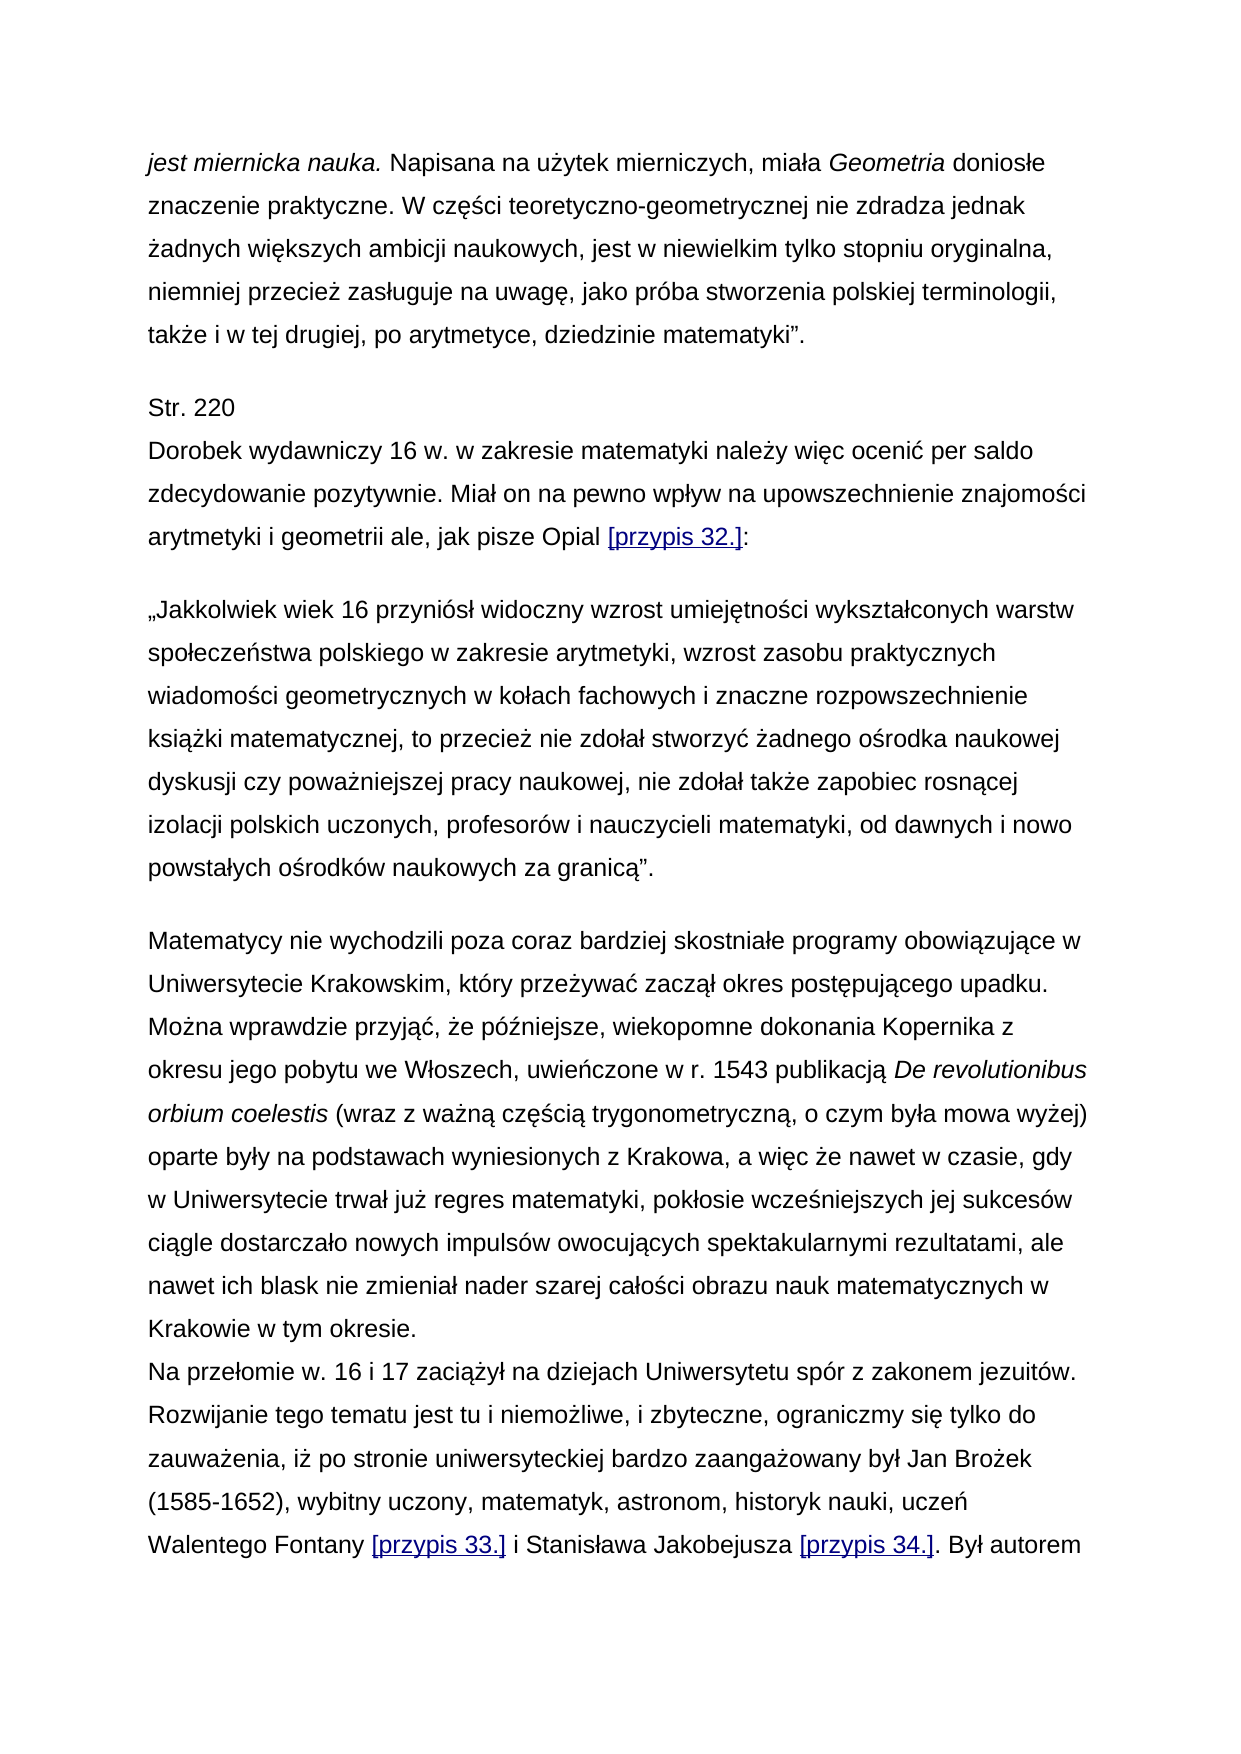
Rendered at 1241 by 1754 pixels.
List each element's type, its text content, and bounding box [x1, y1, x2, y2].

text jest miernicka nauka. Napisana na użytek mierniczych, miała Geometria doniosłe znaczenie praktyczne. W części teoretyczno-geometrycznej nie zdradza jednak żadnych większych ambicji naukowych, jest w niewielkim tylko stopniu oryginalna, niemniej przecież zasługuje na uwagę, jako próba stworzenia polskiej terminologii, także i w tej drugiej, po arytmetyce, dziedzinie matematyki”. [148, 148, 1093, 349]
text Dorobek wydawniczy 16 w. w zakresie matematyki należy więc ocenić per saldo zdecydowanie pozytywnie. Miał on na pewno wpływ na upowszechnienie znajomości arytmetyki i geometrii ale, jak pisze Opial [przypis 32.]: [148, 436, 1093, 551]
text Str. 220 [148, 393, 1093, 421]
text Matematycy nie wychodzili poza coraz bardziej skostniałe programy obowiązujące w Uniwersytecie Krakowskim, który przeżywać zaczął okres postępującego upadku. Można wprawdzie przyjąć, że późniejsze, wiekopomne dokonania Kopernika z okresu jego pobytu we Włoszech, uwieńczone w r. 1543 publikacją De revolutionibus orbium coelestis (wraz z ważną częścią trygonometryczną, o czym była mowa wyżej) oparte były na podstawach wyniesionych z Krakowa, a więc że nawet w czasie, gdy w Uniwersytecie trwał już regres matematyki, pokłosie wcześniejszych jej sukcesów ciągle dostarczało nowych impulsów owocujących spektakularnymi rezultatami, ale nawet ich blask nie zmieniał nader szarej całości obrazu nauk matematycznych w Krakowie w tym okresie. [148, 926, 1093, 1343]
text Na przełomie w. 16 i 17 zaciążył na dziejach Uniwersytetu spór z zakonem jezuitów. Rozwijanie tego tematu jest tu i niemożliwe, i zbyteczne, ograniczmy się tylko do zauważenia, iż po stronie uniwersyteckiej bardzo zaangażowany był Jan Brożek (1585-1652), wybitny uczony, matematyk, astronom, historyk nauki, uczeń Walentego Fontany [przypis 33.] i Stanisława Jakobejusza [przypis 34.]. Był autorem [148, 1357, 1093, 1558]
text „Jakkolwiek wiek 16 przyniósł widoczny wzrost umiejętności wykształconych warstw społeczeństwa polskiego w zakresie arytmetyki, wzrost zasobu praktycznych wiadomości geometrycznych w kołach fachowych i znaczne rozpowszechnienie książki matematycznej, to przecież nie zdołał stworzyć żadnego ośrodka naukowej dyskusji czy poważniejszej pracy naukowej, nie zdołał także zapobiec rosnącej izolacji polskich uczonych, profesorów i nauczycieli matematyki, od dawnych i nowo powstałych ośrodków naukowych za granicą”. [148, 595, 1093, 882]
